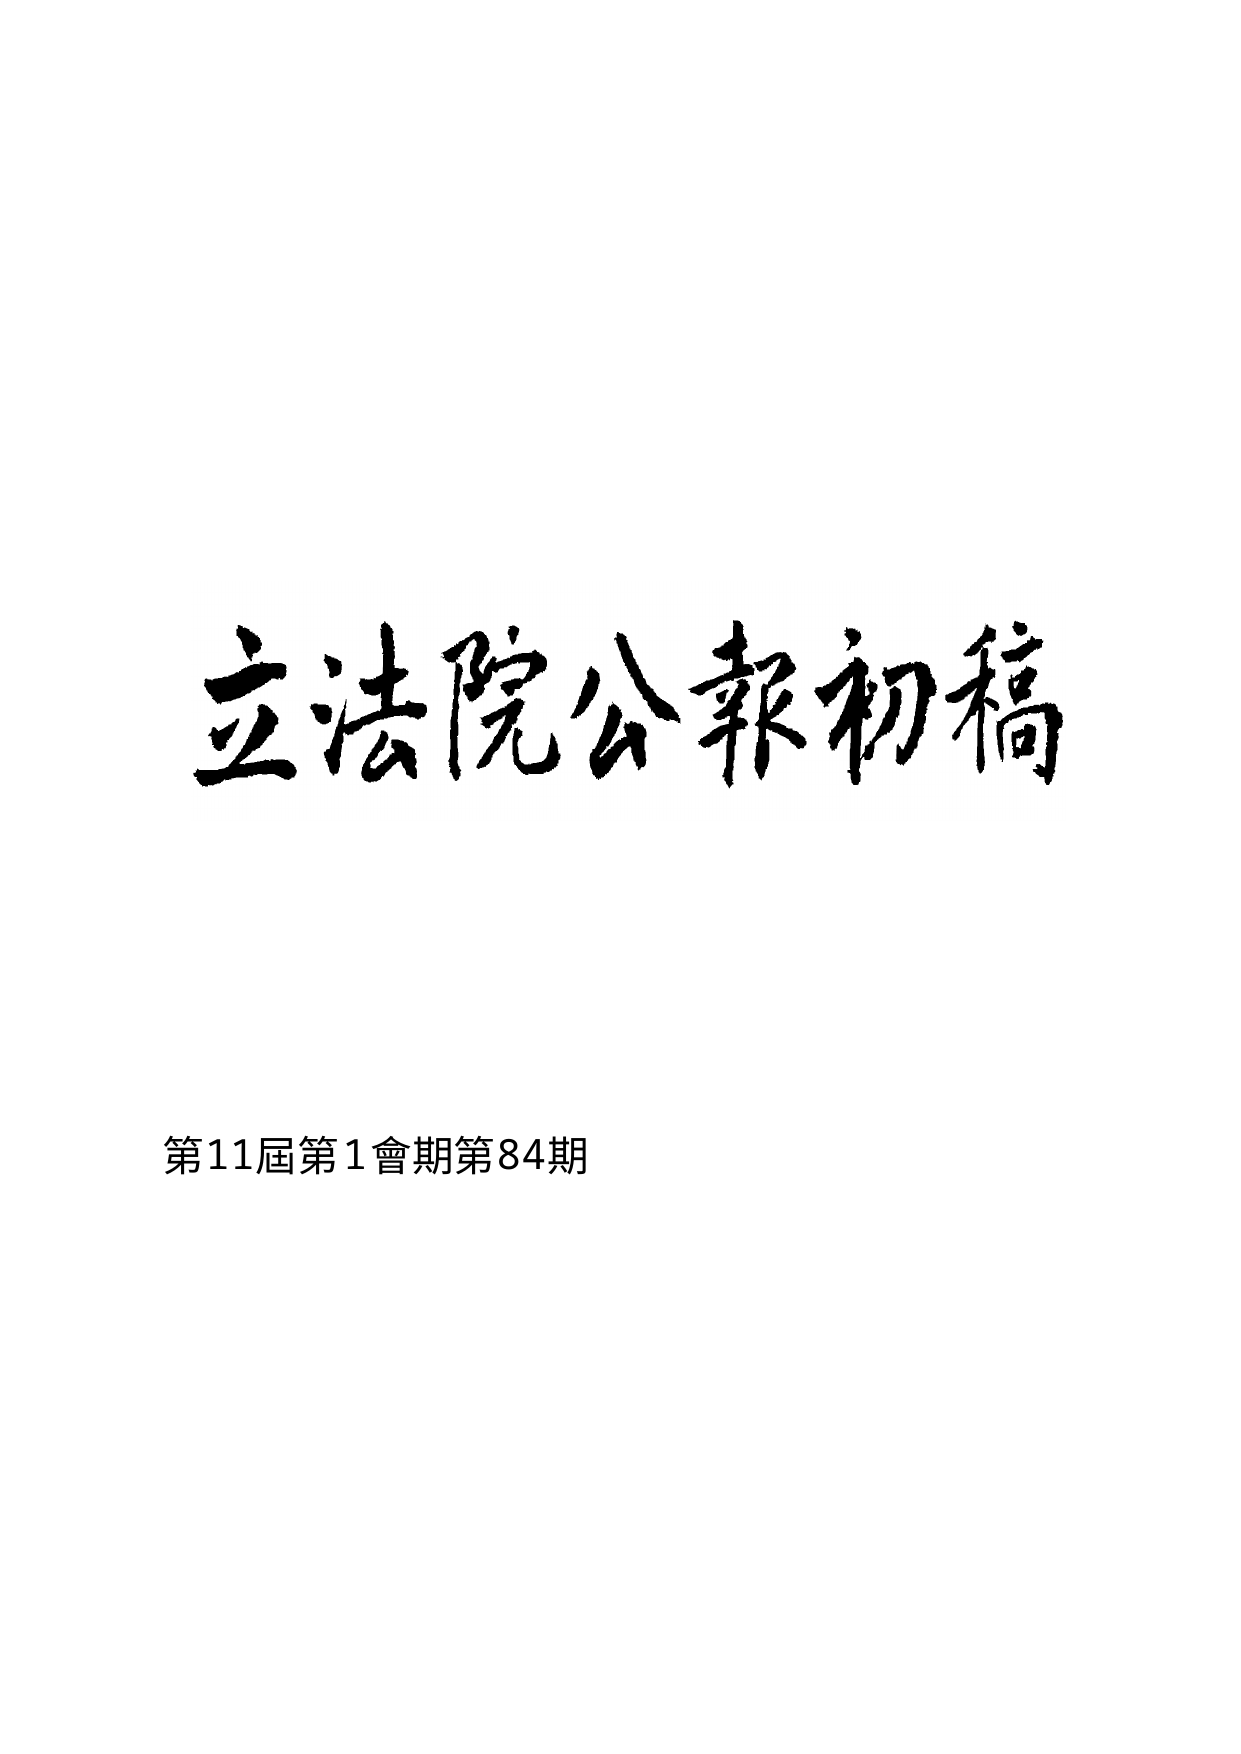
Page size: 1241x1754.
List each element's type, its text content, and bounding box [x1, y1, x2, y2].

table_header 第11屆第1會期第84期 [151, 1089, 617, 1234]
table_header [151, 406, 1098, 902]
